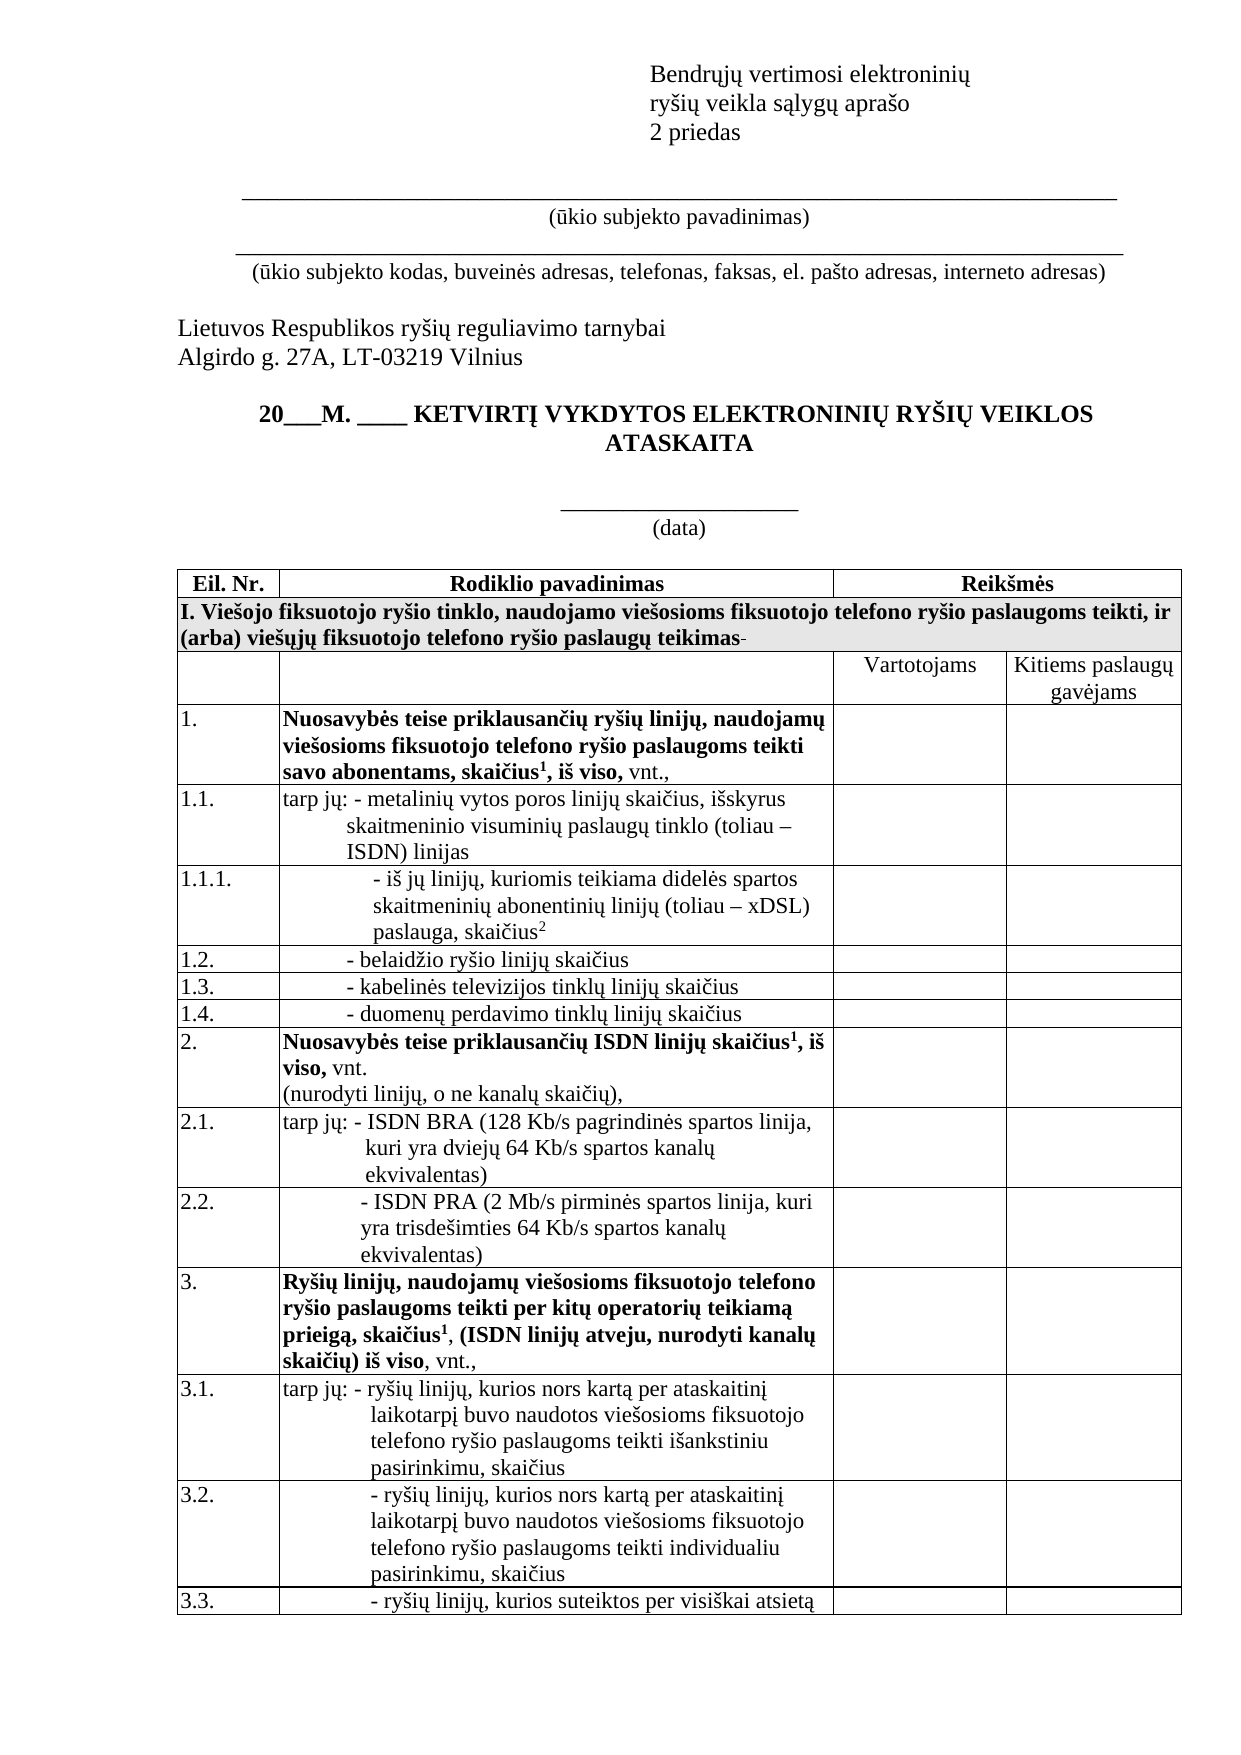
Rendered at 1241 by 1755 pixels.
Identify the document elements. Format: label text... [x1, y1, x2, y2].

table_cell - ISDN PRA (2 Mb/s pirminės spartos linija, kuri yra trisdešimties 64 Kb/s spartos kanalų ekvivalentas) [280, 1188, 833, 1267]
table_cell [834, 1588, 1006, 1614]
table_cell - kabelinės televizijos tinklų linijų skaičius [280, 973, 833, 999]
table_cell [1007, 946, 1181, 972]
table_cell 3.2. [178, 1481, 279, 1586]
table_cell I. Viešojo fiksuotojo ryšio tinklo, naudojamo viešosioms fiksuotojo telefono ryšio paslaugoms teikti, ir (arba) viešųjų fiksuotojo telefono ryšio paslaugų teikimas [178, 598, 1181, 651]
table_cell 1.2. [178, 946, 279, 972]
table_cell [1007, 705, 1181, 784]
table_cell tarp jų: - ISDN BRA (128 Kb/s pagrindinės spartos linija, kuri yra dviejų 64 Kb/s spartos kanalų ekvivalentas) [280, 1108, 833, 1187]
subtitle Algirdo g. 27A, LT-03219 Vilnius [177, 342, 1181, 371]
table_cell 3. [178, 1268, 279, 1373]
table_cell [834, 1375, 1006, 1480]
text _______________________________________________________________________ [177, 229, 1181, 258]
table_cell 2.1. [178, 1108, 279, 1187]
table_cell Nuosavybės teise priklausančių ryšių linijų, naudojamų viešosioms fiksuotojo telefono ryšio paslaugoms teikti savo abonentams, skaičius1, iš viso, vnt., [280, 705, 833, 784]
table_header Rodiklio pavadinimas [280, 570, 833, 597]
table_cell [1007, 973, 1181, 999]
table_cell 1.3. [178, 973, 279, 999]
table_cell - duomenų perdavimo tinklų linijų skaičius [280, 1000, 833, 1027]
table_cell [1007, 1268, 1181, 1373]
table_cell [834, 705, 1006, 784]
table_cell tarp jų: - metalinių vytos poros linijų skaičius, išskyrus skaitmeninio visuminių paslaugų tinklo (toliau – ISDN) linijas [280, 785, 833, 864]
table_cell [1007, 1588, 1181, 1614]
table_cell [834, 1481, 1006, 1586]
table_cell [1007, 785, 1181, 864]
table_cell [1007, 866, 1181, 944]
text ______________________________________________________________________ [177, 174, 1181, 203]
table_cell Ryšių linijų, naudojamų viešosioms fiksuotojo telefono ryšio paslaugoms teikti per kitų operatorių teikiamą prieigą, skaičius1, (ISDN linijų atveju, nurodyti kanalų skaičių) iš viso, vnt., [280, 1268, 833, 1373]
table_cell [834, 973, 1006, 999]
table_cell tarp jų: - ryšių linijų, kurios nors kartą per ataskaitinį laikotarpį buvo naudotos viešosioms fiksuotojo telefono ryšio paslaugoms teikti išankstiniu pasirinkimu, skaičius [280, 1375, 833, 1480]
table_cell Vartotojams [834, 652, 1006, 704]
table_cell 1.1.1. [178, 866, 279, 944]
text (ūkio subjekto kodas, buveinės adresas, telefonas, faksas, el. pašto adresas, interneto adresas) [177, 258, 1181, 284]
subtitle Lietuvos Respublikos ryšių reguliavimo tarnybai [177, 313, 1181, 342]
text (ūkio subjekto pavadinimas) [177, 203, 1181, 229]
table_cell [1007, 1108, 1181, 1187]
table_cell [834, 785, 1006, 864]
table_cell - ryšių linijų, kurios suteiktos per visiškai atsietą [280, 1588, 833, 1614]
table_cell - ryšių linijų, kurios nors kartą per ataskaitinį laikotarpį buvo naudotos viešosioms fiksuotojo telefono ryšio paslaugoms teikti individualiu pasirinkimu, skaičius [280, 1481, 833, 1586]
table_cell [1007, 1481, 1181, 1586]
table_cell 1.1. [178, 785, 279, 864]
table_cell 1.4. [178, 1000, 279, 1027]
table_cell Kitiems paslaugų gavėjams [1007, 652, 1181, 704]
table_header Reikšmės [834, 570, 1181, 597]
table_cell 1. [178, 705, 279, 784]
table_cell [1007, 1000, 1181, 1027]
text ryšių veikla sąlygų aprašo [649, 88, 1181, 117]
table_cell [834, 1188, 1006, 1267]
table_cell - belaidžio ryšio linijų skaičius [280, 946, 833, 972]
table_cell [834, 1268, 1006, 1373]
table_cell [1007, 1188, 1181, 1267]
table_cell [834, 946, 1006, 972]
table_cell [280, 652, 833, 704]
table_cell [834, 1000, 1006, 1027]
table_cell 2. [178, 1028, 279, 1107]
table_cell [1007, 1375, 1181, 1480]
table_cell [178, 652, 279, 704]
table_cell [834, 1028, 1006, 1107]
table_cell [834, 866, 1006, 944]
table_cell 3.3. [178, 1588, 279, 1614]
text 2 priedas [649, 117, 1181, 145]
text (data) [177, 514, 1181, 541]
table_cell 3.1. [178, 1375, 279, 1480]
table_header Eil. Nr. [178, 570, 279, 597]
table_cell 2.2. [178, 1188, 279, 1267]
table_cell [1007, 1028, 1181, 1107]
text 20___M. ____ KETVIRTĮ vykdytOS ELEKTRONINIŲ RYŠIŲ veiklOS ATASKAITA [177, 399, 1181, 457]
table_cell - iš jų linijų, kuriomis teikiama didelės spartos skaitmeninių abonentinių linijų (toliau – xDSL) paslauga, skaičius2 [280, 866, 833, 944]
text Bendrųjų vertimosi elektroninių [649, 59, 1181, 88]
text ___________________ [177, 486, 1181, 514]
table_cell [834, 1108, 1006, 1187]
table_cell Nuosavybės teise priklausančių ISDN linijų skaičius1, iš viso, vnt. (nurodyti linijų, o ne kanalų skaičių), [280, 1028, 833, 1107]
